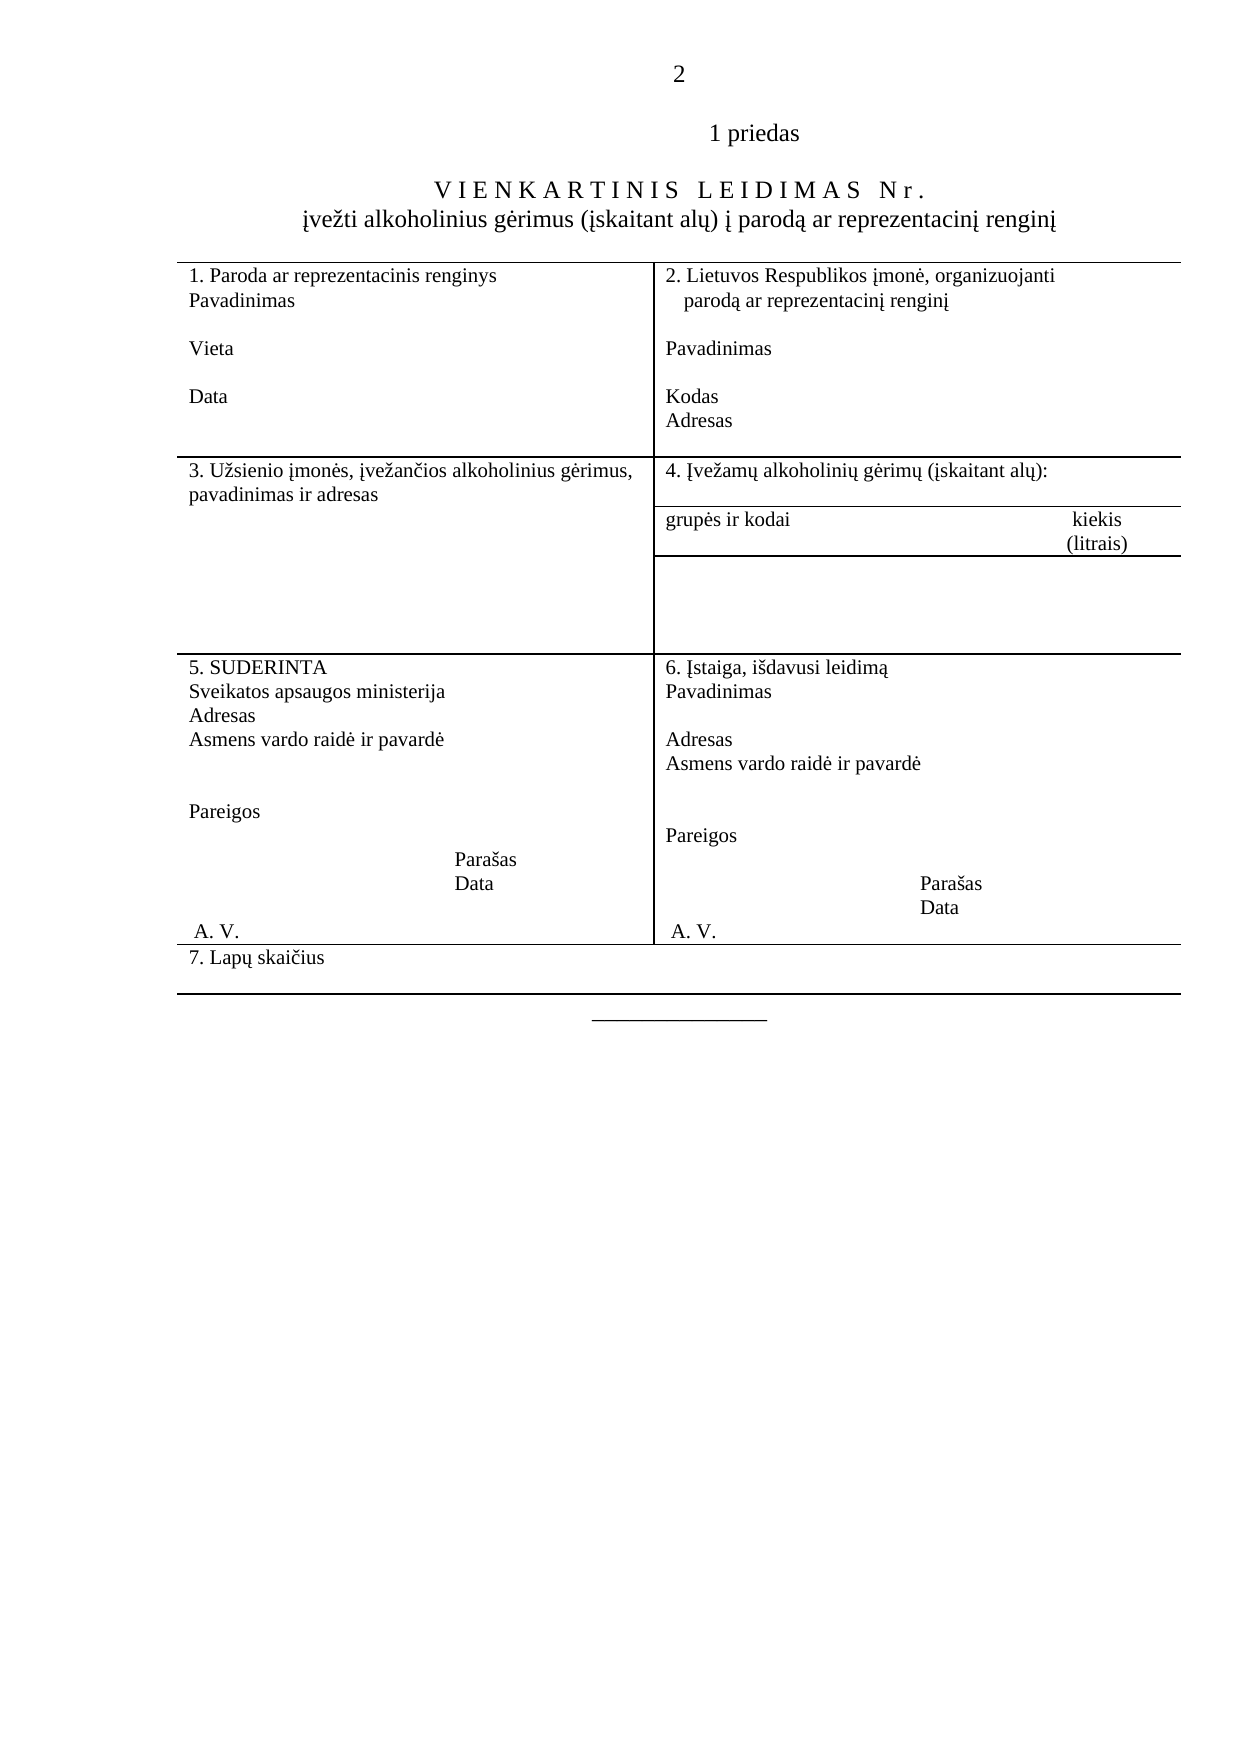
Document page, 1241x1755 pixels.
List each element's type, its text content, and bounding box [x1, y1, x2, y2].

table_cell [655, 703, 1181, 727]
text ______________ [177, 995, 1181, 1023]
table_cell Pavadinimas [655, 336, 1181, 360]
table_cell A. V. [655, 919, 1181, 943]
table_cell [177, 360, 653, 384]
table_header 2. Lietuvos Respublikos įmonė, organizuojanti [655, 263, 1181, 287]
table_cell grupės ir kodai kiekis (litrais) [655, 507, 1181, 555]
table_cell Pareigos [655, 823, 1181, 847]
table_cell [177, 408, 653, 456]
table_cell [177, 555, 653, 653]
table_cell 6. Įstaiga, išdavusi leidimą [655, 655, 1181, 679]
table_cell [177, 823, 653, 847]
table_cell [177, 751, 653, 775]
table_cell [655, 360, 1181, 384]
table_cell 5. SUDERINTA [177, 655, 653, 679]
table_cell Adresas [655, 408, 1181, 456]
text VIENKARTINIS LEIDIMAS Nr. [177, 176, 1181, 204]
table_cell 3. Užsienio įmonės, įvežančios alkoholinius gėrimus, pavadinimas ir adresas [177, 458, 653, 506]
table_cell Data [177, 871, 653, 895]
table_cell Data [655, 895, 1181, 919]
table_cell Vieta [177, 336, 653, 360]
table_cell Parašas [177, 847, 653, 871]
table_cell Pavadinimas [655, 679, 1181, 703]
table_cell [177, 312, 653, 336]
table_cell [177, 895, 653, 919]
table_cell 4. Įvežamų alkoholinių gėrimų (įskaitant alų): [655, 458, 1181, 506]
table_cell Asmens vardo raidė ir pavardė [655, 751, 1181, 775]
table_cell Sveikatos apsaugos ministerija [177, 679, 653, 703]
text įvežti alkoholinius gėrimus (įskaitant alų) į parodą ar reprezentacinį renginį [177, 204, 1181, 233]
table_cell Parašas [655, 871, 1181, 895]
table_header 1. Paroda ar reprezentacinis renginys [177, 263, 653, 287]
table_cell Adresas [177, 703, 653, 727]
text 1 priedas [177, 118, 1181, 147]
table_cell [177, 506, 653, 555]
table_cell [655, 847, 1181, 871]
table_cell Pareigos [177, 799, 653, 823]
table_cell [654, 945, 1181, 993]
table_cell 7. Lapų skaičius [177, 945, 654, 993]
table_cell Asmens vardo raidė ir pavardė [177, 727, 653, 751]
table_cell A. V. [177, 919, 653, 943]
table_cell [177, 775, 653, 799]
table_cell [655, 557, 1181, 653]
table_cell parodą ar reprezentacinį renginį [655, 288, 1181, 312]
table_cell Pavadinimas [177, 288, 653, 312]
table_cell Data [177, 384, 653, 408]
table_cell [655, 799, 1181, 823]
table_cell [655, 775, 1181, 799]
table_cell [655, 312, 1181, 336]
table_cell Adresas [655, 727, 1181, 751]
table_cell Kodas [655, 384, 1181, 408]
